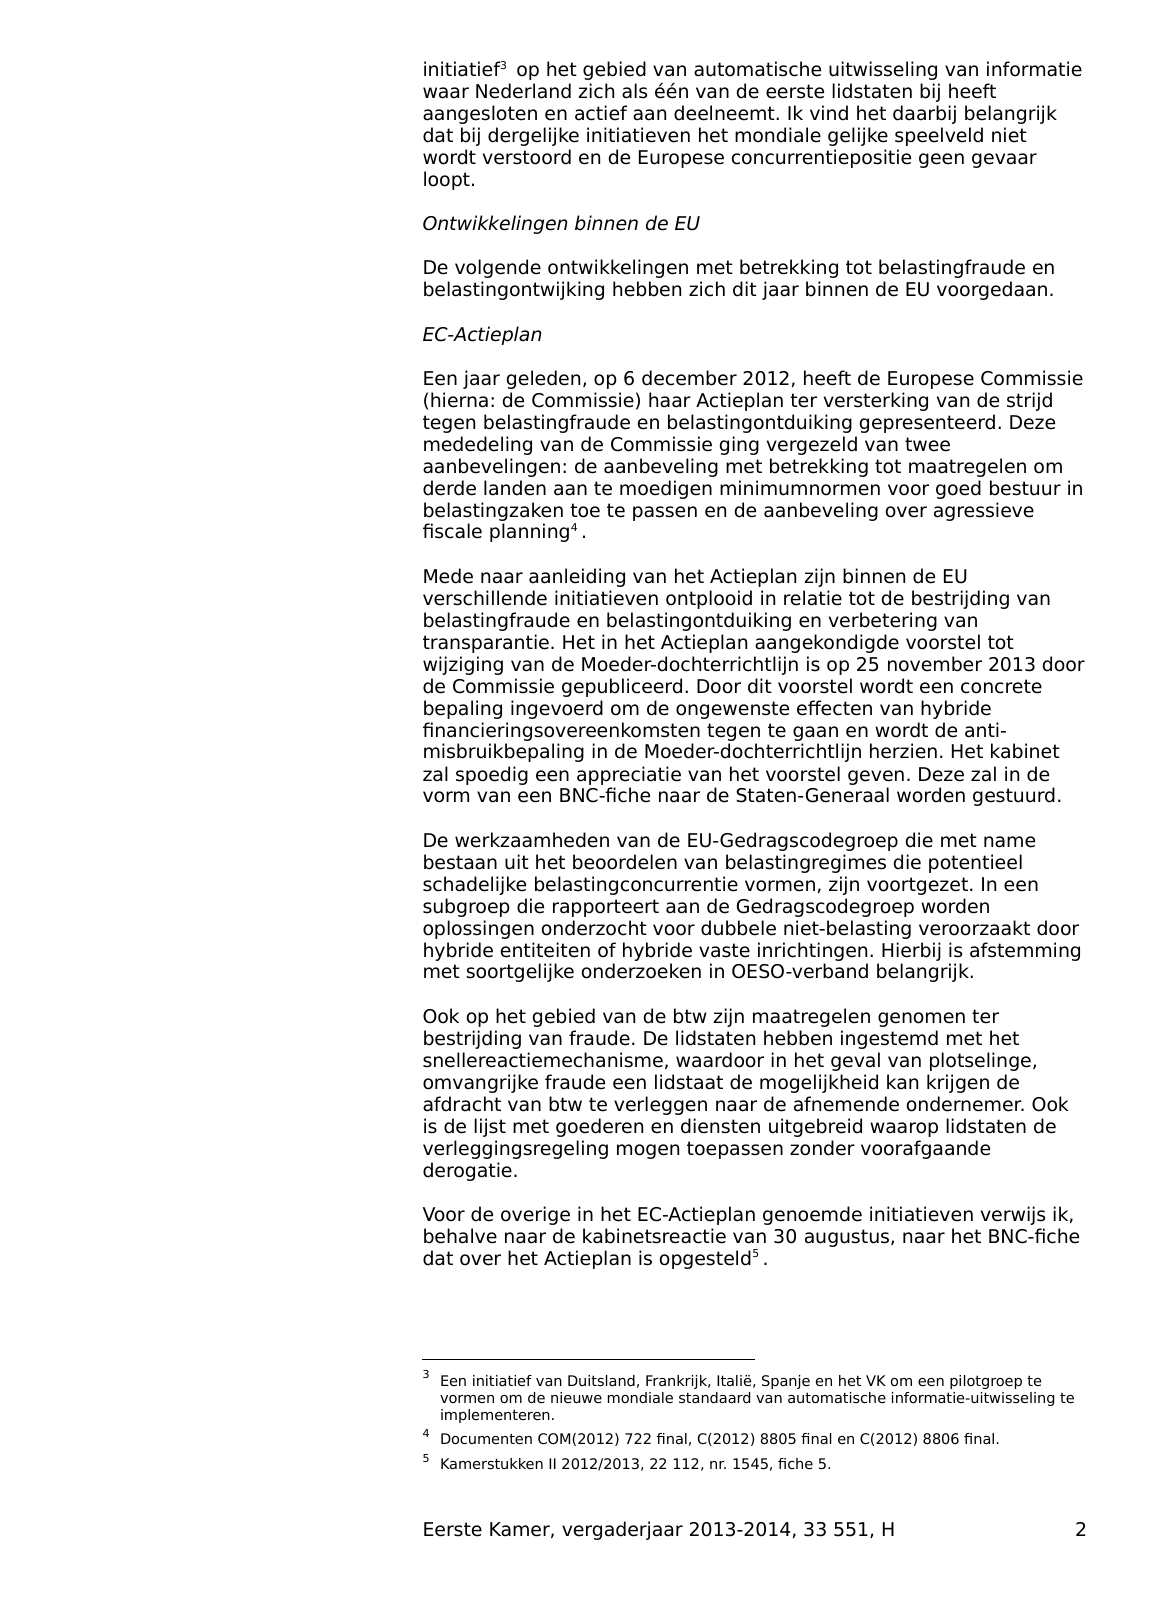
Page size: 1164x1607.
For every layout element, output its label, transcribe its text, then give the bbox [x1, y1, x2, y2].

text Zoals ook in de kabinetsreactie van 30 augustus is benadrukt, is het vraagstuk van internationaal opererende bedrijven die mede door gebruikmaking van het gebrek aan onderlinge samenhang van de verschillende nationale rechtssystemen in staat zijn de totale belastingdruk te beïnvloeden, een mondiaal vraagstuk dat primair om een mondiale oplossing vraagt. Om deze reden werkt Nederland actief mee aan de werkzaamheden die in het verband van de OESO plaatsvinden om dit vraagstuk te adresseren. Wanneer binnen het BEPS-project (Base Erosion and Profit Shifting) tastbare resultaten worden geboekt, zal dit tevens bijdragen aan de bestrijding van belastingfraude en belastingontwijking binnen de EU. Initiatieven die in het kader van de EU worden ontwikkeld, zullen altijd goed met de OESO moeten worden afgestemd. Wanneer dergelijke EU-initiatieven daadwerkelijk belastingfraude en belastingontwijking aanpakken, transparantie vergroten en de interne markt versterken, dan sta ik daar in beginsel positief tegenover. Ik verwijs hierbij naar het G5-initiatief op het gebied van automatische uitwisseling van informatie waar Nederland zich als één van de eerste lidstaten bij heeft aangesloten en actief aan deelneemt. Ik vind het daarbij belangrijk dat bij dergelijke initiatieven het mondiale gelijke speelveld niet wordt verstoord en de Europese concurrentiepositie geen gevaar loopt. [422, 59, 1087, 191]
text Kamerstukken II 2012/2013, 22 112, nr. 1545, fiche 5. [422, 1452, 1087, 1474]
text De werkzaamheden van de EU-Gedragscodegroep die met name bestaan uit het beoordelen van belastingregimes die potentieel schadelijke belastingconcurrentie vormen, zijn voortgezet. In een subgroep die rapporteert aan de Gedragscodegroep worden oplossingen onderzocht voor dubbele niet-belasting veroorzaakt door hybride entiteiten of hybride vaste inrichtingen. Hierbij is afstemming met soortgelijke onderzoeken in OESO-verband belangrijk. [422, 829, 1087, 983]
text De volgende ontwikkelingen met betrekking tot belastingfraude en belastingontwijking hebben zich dit jaar binnen de EU voorgedaan. [422, 257, 1087, 301]
text Mede naar aanleiding van het Actieplan zijn binnen de EU verschillende initiatieven ontplooid in relatie tot de bestrijding van belastingfraude en belastingontduiking en verbetering van transparantie. Het in het Actieplan aangekondigde voorstel tot wijziging van de Moeder-dochterrichtlijn is op 25 november 2013 door de Commissie gepubliceerd. Door dit voorstel wordt een concrete bepaling ingevoerd om de ongewenste effecten van hybride financieringsovereenkomsten tegen te gaan en wordt de anti-misbruikbepaling in de Moeder-dochterrichtlijn herzien. Het kabinet zal spoedig een appreciatie van het voorstel geven. Deze zal in de vorm van een BNC-fiche naar de Staten-Generaal worden gestuurd. [422, 566, 1087, 807]
text Een jaar geleden, op 6 december 2012, heeft de Europese Commissie (hierna: de Commissie) haar Actieplan ter versterking van de strijd tegen belastingfraude en belastingontduiking gepresenteerd. Deze mededeling van de Commissie ging vergezeld van twee aanbevelingen: de aanbeveling met betrekking tot maatregelen om derde landen aan te moedigen minimumnormen voor goed bestuur in belastingzaken toe te passen en de aanbeveling over agressieve fiscale planning. [422, 368, 1087, 543]
subtitle Ontwikkelingen binnen de EU [422, 213, 1087, 235]
text Een initiatief van Duitsland, Frankrijk, Italië, Spanje en het VK om een pilotgroep te vormen om de nieuwe mondiale standaard van automatische informatie-uitwisseling te implementeren. [422, 1368, 1087, 1424]
subtitle EC-Actieplan [422, 323, 1087, 345]
text Documenten COM(2012) 722 final, C(2012) 8805 final en C(2012) 8806 final. [422, 1427, 1087, 1449]
text Ook op het gebied van de btw zijn maatregelen genomen ter bestrijding van fraude. De lidstaten hebben ingestemd met het snellereactiemechanisme, waardoor in het geval van plotselinge, omvangrijke fraude een lidstaat de mogelijkheid kan krijgen de afdracht van btw te verleggen naar de afnemende ondernemer. Ook is de lijst met goederen en diensten uitgebreid waarop lidstaten de verleggingsregeling mogen toepassen zonder voorafgaande derogatie. [422, 1006, 1087, 1181]
text Voor de overige in het EC-Actieplan genoemde initiatieven verwijs ik, behalve naar de kabinetsreactie van 30 augustus, naar het BNC-fiche dat over het Actieplan is opgesteld. [422, 1204, 1087, 1269]
